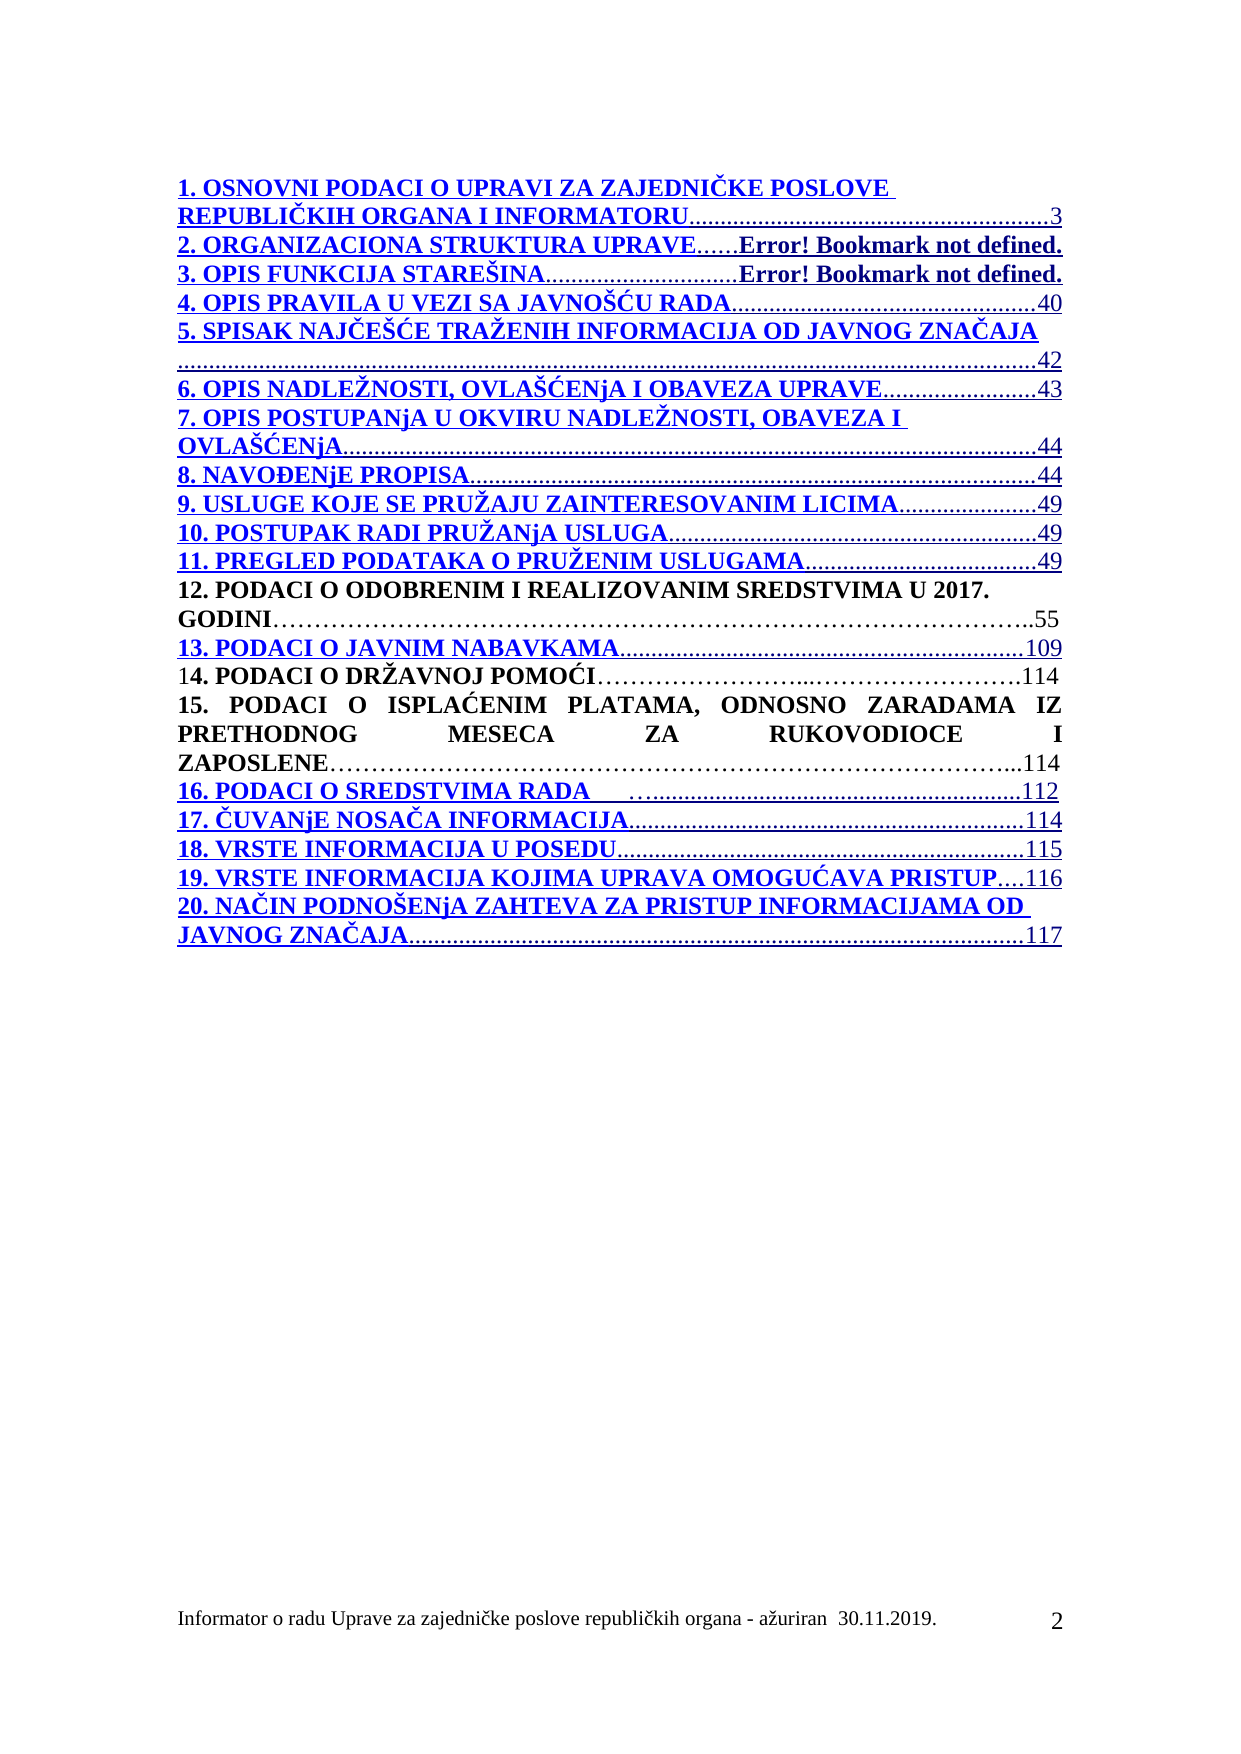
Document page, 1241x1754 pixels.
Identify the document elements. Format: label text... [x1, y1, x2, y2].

text 10. POSTUPAK RADI PRUŽANјA USLUGA 49 [177, 518, 1063, 546]
text 18. VRSTE INFORMACIJA U POSEDU 115 [177, 834, 1063, 863]
text 4. OPIS PRAVILA U VEZI SA JAVNOŠĆU RADA 40 [177, 288, 1063, 316]
text 14. PODACI O DRŽAVNOJ POMOĆI……………………...…………………….114 [177, 661, 1063, 690]
text 1. OSNOVNI PODACI O UPRAVI ZA ZAJEDNIČKE POSLOVE REPUBLIČKIH ORGANA I INFORMATORU 3 [177, 173, 1063, 230]
text 11. PREGLED PODATAKA O PRUŽENIM USLUGAMA 49 [177, 546, 1063, 575]
text 9. USLUGE KOJE SE PRUŽAJU ZAINTERESOVANIM LICIMA 49 [177, 489, 1063, 518]
text 3. OPIS FUNKCIJA STAREŠINA Error! Bookmark not defined. [177, 259, 1063, 284]
text 7. OPIS POSTUPANјA U OKVIRU NADLEŽNOSTI, OBAVEZA I OVLAŠĆENјA 44 [177, 403, 1063, 460]
text 15. PODACI O ISPLAĆENIM PLATAMA, ODNOSNO ZARADAMA IZ PRETHODNOG MESECA ZA RUKOVODIOCE I ZAPOSLENE………………………………………………………………………...114 [177, 690, 1063, 776]
text 17. ČUVANјE NOSAČA INFORMACIJA 114 [177, 805, 1063, 834]
text 19. VRSTE INFORMACIJA KOJIMA UPRAVA OMOGUĆAVA PRISTUP 116 [177, 863, 1063, 891]
text 16. PODACI O SREDSTVIMA RADA …...........................................................112 [177, 776, 1063, 805]
text 20. NAČIN PODNOŠENјA ZAHTEVA ZA PRISTUP INFORMACIJAMA OD JAVNOG ZNAČAJA 117 [177, 891, 1063, 949]
text 6. OPIS NADLEŽNOSTI, OVLAŠĆENјA I OBAVEZA UPRAVE 43 [177, 374, 1063, 403]
text 5. SPISAK NAJČEŠĆE TRAŽENIH INFORMACIJA OD JAVNOG ZNAČAJA 42 [177, 316, 1063, 374]
text 12. PODACI O ODOBRENIM I REALIZOVANIM SREDSTVIMA U 2017. GODINI………………………………………………………………………………..55 [177, 575, 1063, 633]
text 2. ORGANIZACIONA STRUKTURA UPRAVE Error! Bookmark not defined. [177, 230, 1063, 255]
text 13. PODACI O JAVNIM NABAVKAMA 109 [177, 633, 1063, 661]
text 8. NAVOĐENјE PROPISA 44 [177, 460, 1063, 489]
